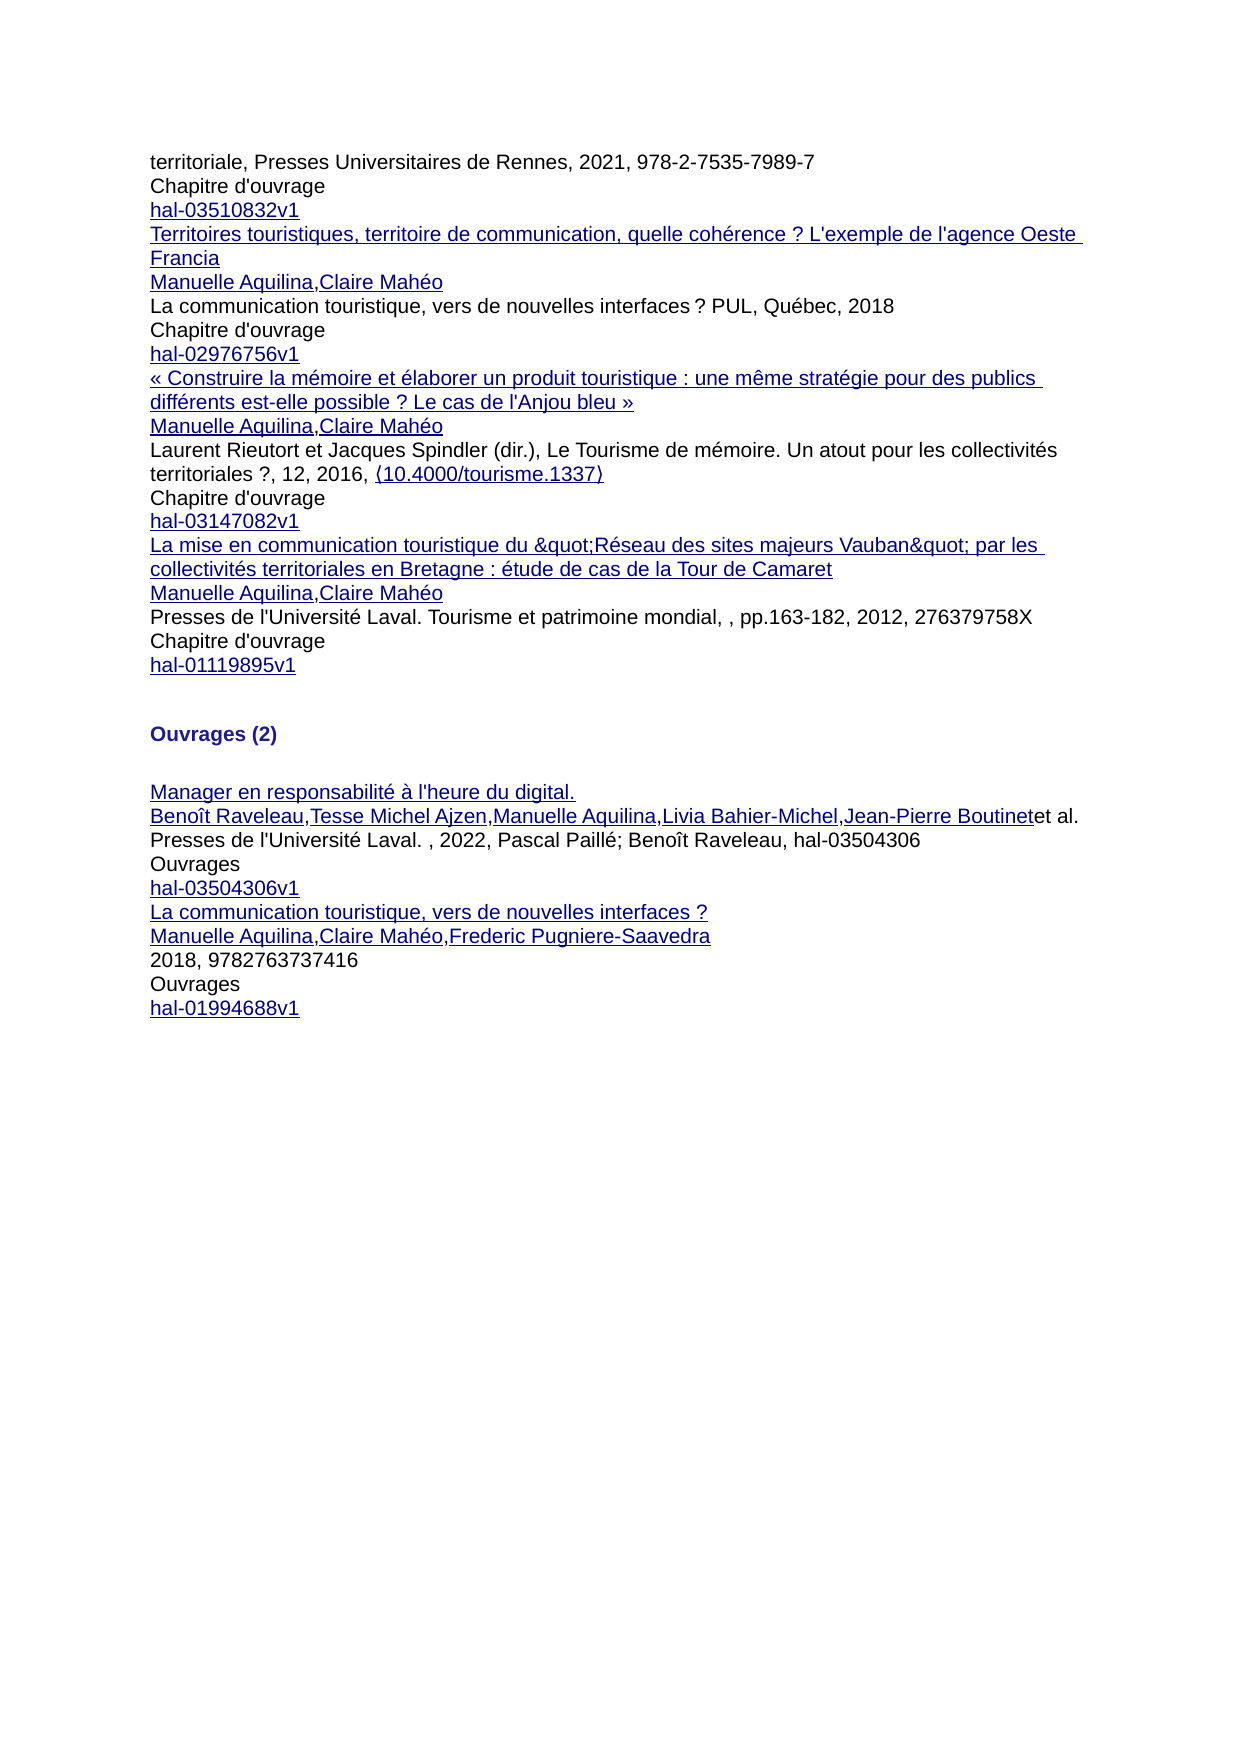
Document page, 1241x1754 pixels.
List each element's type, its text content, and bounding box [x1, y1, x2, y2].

table_cell « Construire la mémoire et élaborer un produit touristique : une même stratégie pour des publics différents est-elle possible ? Le cas de l'Anjou bleu » Manuelle Aquilina,Claire Mahéo Laurent Rieutort et Jacques Spindler (dir.), Le Tourisme de mémoire. Un atout pour les collectivités territoriales ?, 12, 2016, ⟨10.4000/tourisme.1337⟩ Chapitre d'ouvrage hal-03147082v1 [150, 366, 1090, 533]
table_cell La communication touristique, vers de nouvelles interfaces ? Manuelle Aquilina,Claire Mahéo,Frederic Pugniere-Saavedra 2018, 9782763737416 Ouvrages hal-01994688v1 [150, 900, 1090, 1020]
table_cell La mise en communication touristique du &quot;Réseau des sites majeurs Vauban&quot; par les collectivités territoriales en Bretagne : étude de cas de la Tour de Camaret Manuelle Aquilina,Claire Mahéo Presses de l'Université Laval. Tourisme et patrimoine mondial, , pp.163-182, 2012, 276379758X Chapitre d'ouvrage hal-01119895v1 [150, 533, 1090, 677]
table_cell territoriale, Presses Universitaires de Rennes, 2021, 978-2-7535-7989-7 Chapitre d'ouvrage hal-03510832v1 [150, 150, 1090, 222]
table_header Manager en responsabilité à l'heure du digital. Benoît Raveleau,Tesse Michel Ajzen,Manuelle Aquilina,Livia Bahier-Michel,Jean-Pierre Boutinetet al. Presses de l'Université Laval. , 2022, Pascal Paillé; Benoît Raveleau, hal-03504306 Ouvrages hal-03504306v1 [150, 780, 1090, 900]
table_cell Territoires touristiques, territoire de communication, quelle cohérence ? L'exemple de l'agence Oeste Francia Manuelle Aquilina,Claire Mahéo La communication touristique, vers de nouvelles interfaces ? PUL, Québec, 2018 Chapitre d'ouvrage hal-02976756v1 [150, 222, 1090, 366]
subtitle Ouvrages (2) [150, 722, 1090, 746]
